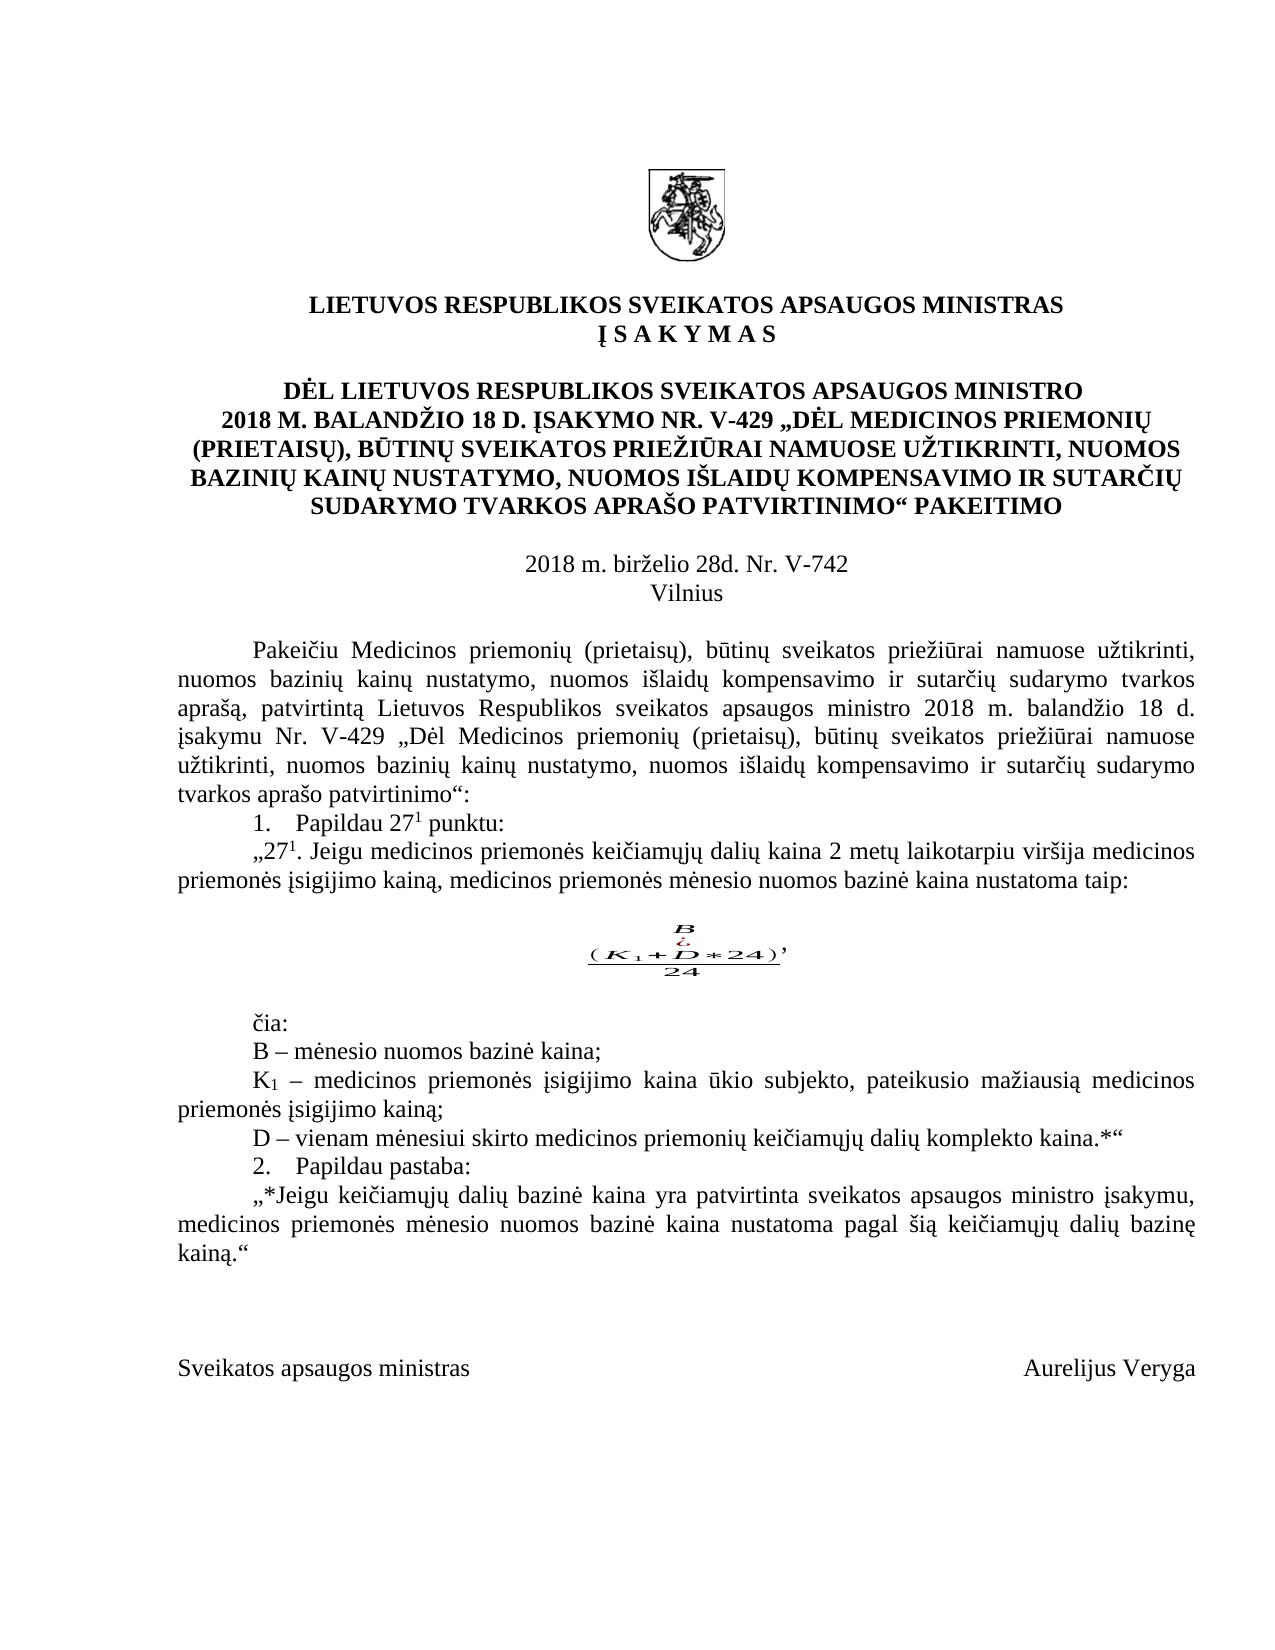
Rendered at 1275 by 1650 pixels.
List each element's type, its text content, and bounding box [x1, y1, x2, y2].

text ĮSAKYMAS [177, 319, 1196, 348]
text 2018 m. birželio 28d. Nr. V-742 [177, 549, 1196, 578]
text , [177, 923, 1196, 979]
text K1 – medicinos priemonės įsigijimo kaina ūkio subjekto, pateikusio mažiausią medicinos priemonės įsigijimo kainą; [177, 1065, 1196, 1123]
text B – mėnesio nuomos bazinė kaina; [177, 1036, 1196, 1065]
text D – vienam mėnesiui skirto medicinos priemonių keičiamųjų dalių komplekto kaina.*“ [177, 1123, 1196, 1151]
text „271. Jeigu medicinos priemonės keičiamųjų dalių kaina 2 metų laikotarpiu viršija medicinos priemonės įsigijimo kainą, medicinos priemonės mėnesio nuomos bazinė kaina nustatoma taip: [177, 836, 1196, 894]
text Vilnius [177, 578, 1196, 606]
text 1. Papildau 271 punktu: [177, 808, 1196, 836]
text Pakeičiu Medicinos priemonių (prietaisų), būtinų sveikatos priežiūrai namuose užtikrinti, nuomos bazinių kainų nustatymo, nuomos išlaidų kompensavimo ir sutarčių sudarymo tvarkos aprašą, patvirtintą Lietuvos Respublikos sveikatos apsaugos ministro 2018 m. balandžio 18 d. įsakymu Nr. V-429 „Dėl Medicinos priemonių (prietaisų), būtinų sveikatos priežiūrai namuose užtikrinti, nuomos bazinių kainų nustatymo, nuomos išlaidų kompensavimo ir sutarčių sudarymo tvarkos aprašo patvirtinimo“: [177, 635, 1196, 808]
text Sveikatos apsaugos ministras Aurelijus Veryga [177, 1353, 1196, 1381]
text čia: [177, 1008, 1196, 1036]
text 2. Papildau pastaba: [177, 1151, 1196, 1180]
text „*Jeigu keičiamųjų dalių bazinė kaina yra patvirtinta sveikatos apsaugos ministro įsakymu, medicinos priemonės mėnesio nuomos bazinė kaina nustatoma pagal šią keičiamųjų dalių bazinę kainą.“ [177, 1180, 1196, 1266]
text 2018 M. BALANDŽIO 18 D. ĮSAKYMO NR. V-429 „DĖL MEDICINOS PRIEMONIŲ (PRIETAISŲ), BŪTINŲ SVEIKATOS PRIEŽIŪRAI NAMUOSE UŽTIKRINTI, NUOMOS BAZINIŲ KAINŲ NUSTATYMO, NUOMOS IŠLAIDŲ KOMPENSAVIMO IR SUTARČIŲ SUDARYMO TVARKOS APRAŠO PATVIRTINIMO“ PAKEITIMO [177, 405, 1196, 520]
text LIETUVOS RESPUBLIKOS SVEIKATOS APSAUGOS MINISTRAS [177, 290, 1196, 319]
text DĖL LIETUVOS RESPUBLIKOS SVEIKATOS APSAUGOS MINISTRO [177, 376, 1196, 405]
